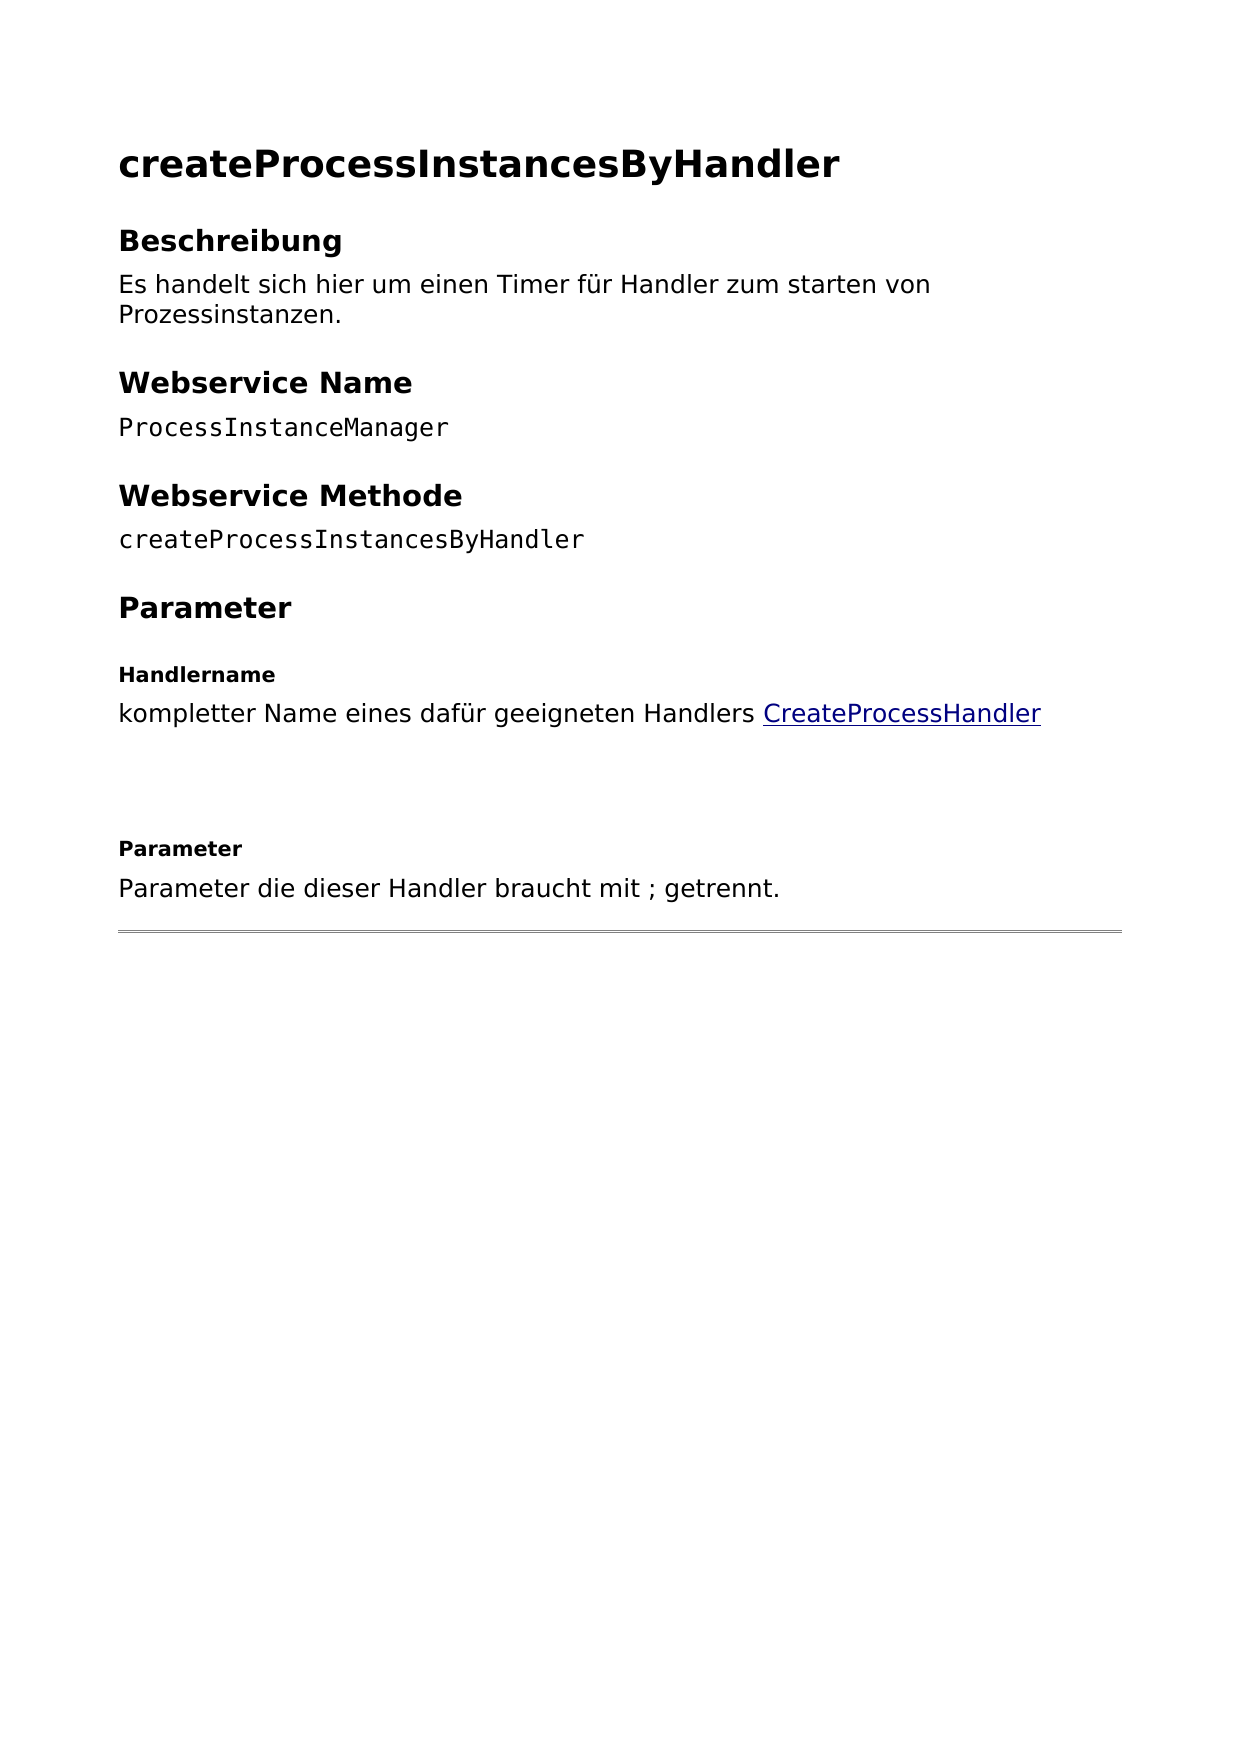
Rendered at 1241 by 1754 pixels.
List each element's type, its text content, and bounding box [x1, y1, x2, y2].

subtitle Parameter [118, 591, 1122, 625]
text Parameter die dieser Handler braucht mit ; getrennt. [118, 874, 1122, 903]
subtitle Parameter [118, 837, 1122, 861]
subtitle createProcessInstancesByHandler [118, 143, 1122, 187]
subtitle Beschreibung [118, 224, 1122, 258]
text createProcessInstancesByHandler [118, 525, 1122, 554]
text Es handelt sich hier um einen Timer für Handler zum starten von Prozessinstanzen. [118, 271, 1122, 329]
subtitle Handlername [118, 663, 1122, 687]
subtitle Webservice Methode [118, 479, 1122, 513]
text kompletter Name eines dafür geeigneten Handlers CreateProcessHandler [118, 699, 1122, 729]
subtitle Webservice Name [118, 367, 1122, 401]
text ProcessInstanceManager [118, 413, 1122, 442]
